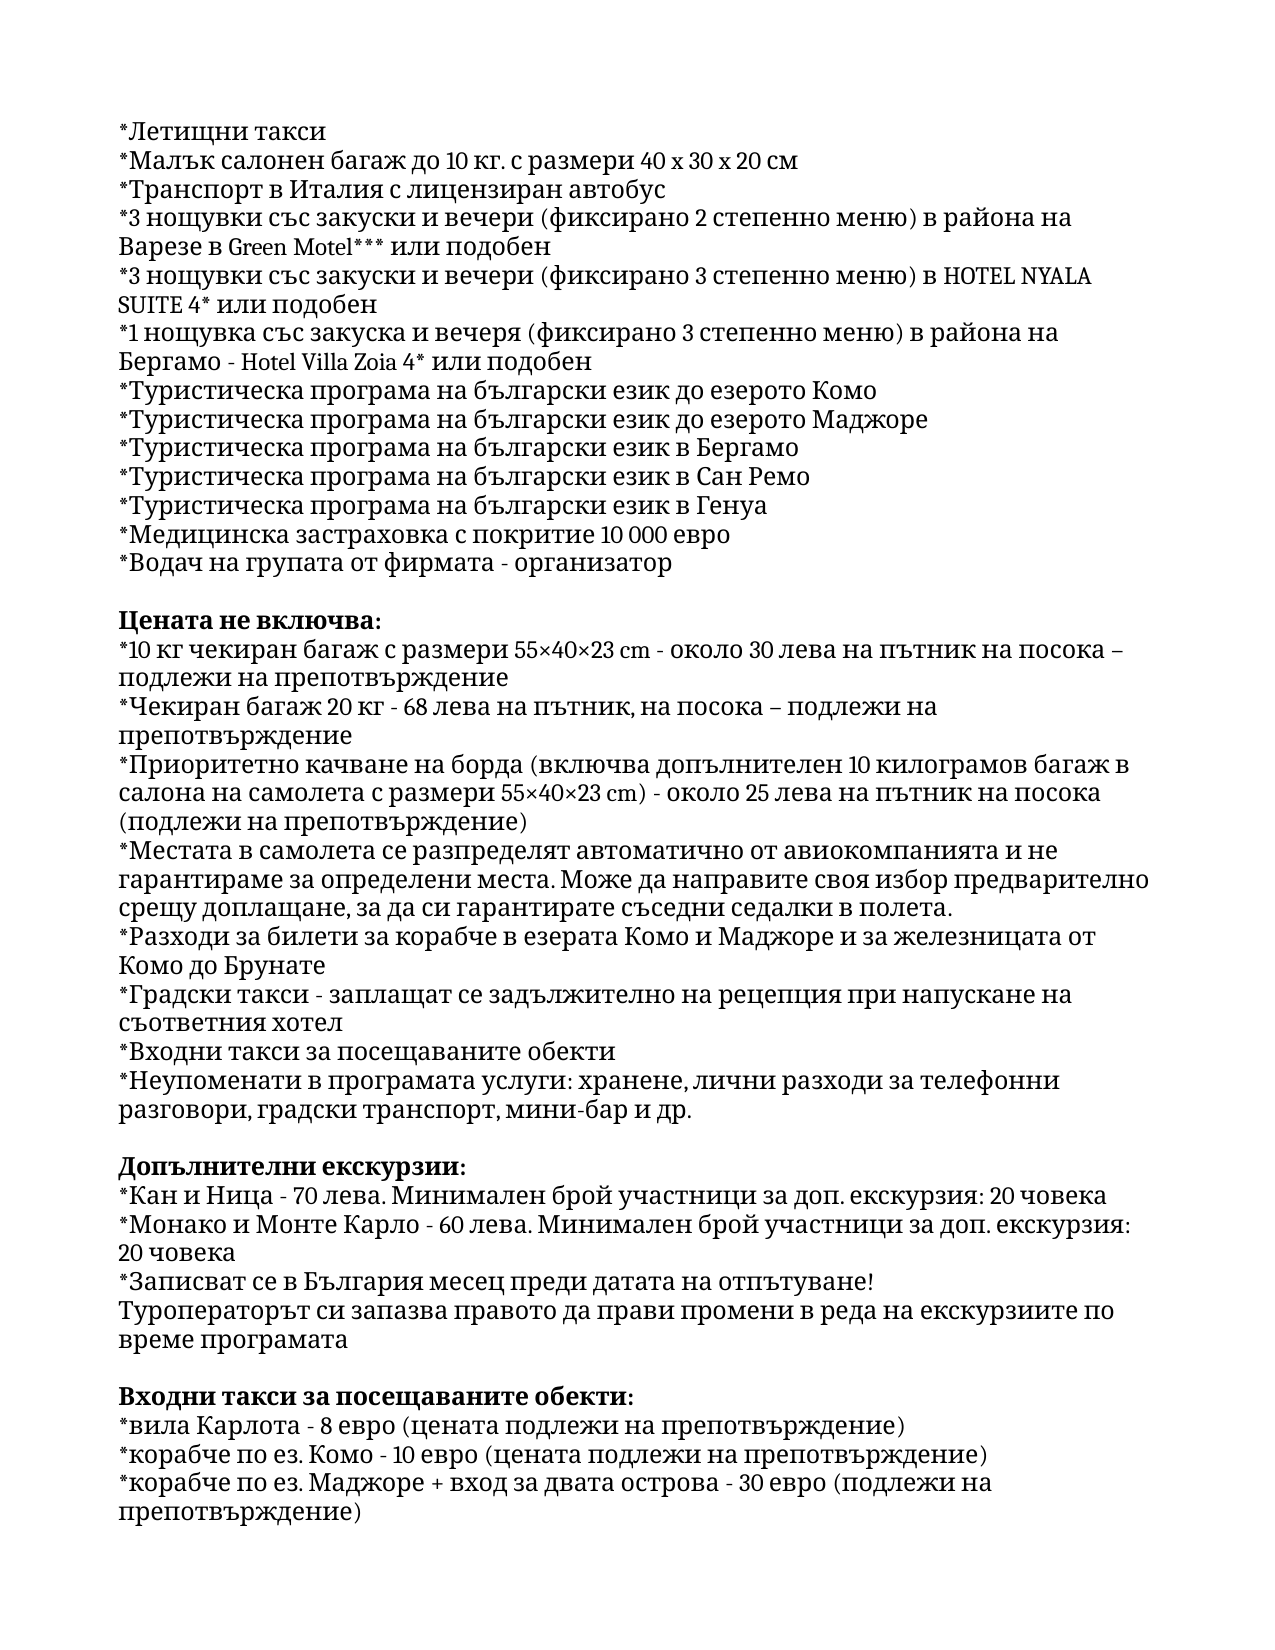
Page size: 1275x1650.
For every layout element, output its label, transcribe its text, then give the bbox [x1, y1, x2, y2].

text *Приоритетно качване на борда (включва допълнителен 10 килограмов багаж в салона на самолета с размери 55×40×23 cm) - около 25 лева на пътник на посока (подлежи на препотвърждение) [118, 751, 1157, 837]
text *Водач на групата от фирмата - организатор [118, 549, 1157, 578]
text *корабче по ез. Маджоре + вход за двата острова - 30 евро (подлежи на препотвърждение) [118, 1469, 1157, 1527]
text *Входни такси за посещаваните обекти [118, 1038, 1157, 1067]
text *Туристическа програма на български език в Бергамо [118, 434, 1157, 463]
text *корабче по ез. Комо - 10 евро (цената подлежи на препотвърждение) [118, 1441, 1157, 1469]
text *3 нощувки със закуски и вечери (фиксирано 2 степенно меню) в района на Варезе в Green Motel*** или подобен [118, 204, 1157, 262]
text *Транспорт в Италия с лицензиран автобус [118, 176, 1157, 204]
text *Малък салонен багаж до 10 кг. с размери 40 x 30 x 20 см [118, 147, 1157, 176]
text Цената не включва: [118, 607, 1157, 636]
text *Летищни такси [118, 118, 1157, 147]
text *Градски такси - заплащат се задължително на рецепция при напускане на съответния хотел [118, 981, 1157, 1038]
text *Неупоменати в програмата услуги: хранене, лични разходи за телефонни разговори, градски транспорт, мини-бар и др. [118, 1067, 1157, 1124]
text Допълнителни екскурзии: [118, 1153, 1157, 1182]
text *Местата в самолета се разпределят автоматично от авиокомпанията и не гарантираме за определени места. Може да направите своя избор предварително срещу доплащане, за да си гарантирате съседни седалки в полета. [118, 837, 1157, 923]
text *1 нощувка със закуска и вечеря (фиксирано 3 степенно меню) в района на Бергамо - Hotel Villa Zoia 4* или подобен [118, 319, 1157, 377]
text *Чекиран багаж 20 кг - 68 лева на пътник, на посока – подлежи на препотвърждение [118, 693, 1157, 751]
text *Монако и Монте Карло - 60 лева. Минимален брой участници за доп. екскурзия: 20 човека [118, 1211, 1157, 1268]
text *3 нощувки със закуски и вечери (фиксирано 3 степенно меню) в HOTEL NYALA SUITE 4* или подобен [118, 262, 1157, 319]
text *Разходи за билети за корабче в езерата Комо и Маджоре и за железницата от Комо до Брунате [118, 923, 1157, 981]
text *Кан и Ница - 70 лева. Минимален брой участници за доп. екскурзия: 20 човека [118, 1182, 1157, 1211]
text *Туристическа програма на български език до езерото Комо [118, 377, 1157, 406]
text *Туристическа програма на български език в Сан Ремо [118, 463, 1157, 492]
text *10 кг чекиран багаж с размери 55×40×23 cm - около 30 лева на пътник на посока – подлежи на препотвърждение [118, 636, 1157, 693]
text *Туристическа програма на български език в Генуа [118, 492, 1157, 521]
text Входни такси за посещаваните обекти: [118, 1383, 1157, 1412]
text *Медицинска застраховка с покритие 10 000 евро [118, 521, 1157, 549]
text *вила Карлота - 8 евро (цената подлежи на препотвърждение) [118, 1412, 1157, 1441]
text *Туристическа програма на български език до езерото Маджоре [118, 406, 1157, 434]
text Туроператорът си запазва правото да прави промени в реда на екскурзиите по време програмата [118, 1297, 1157, 1354]
text *Записват се в България месец преди датата на отпътуване! [118, 1268, 1157, 1297]
